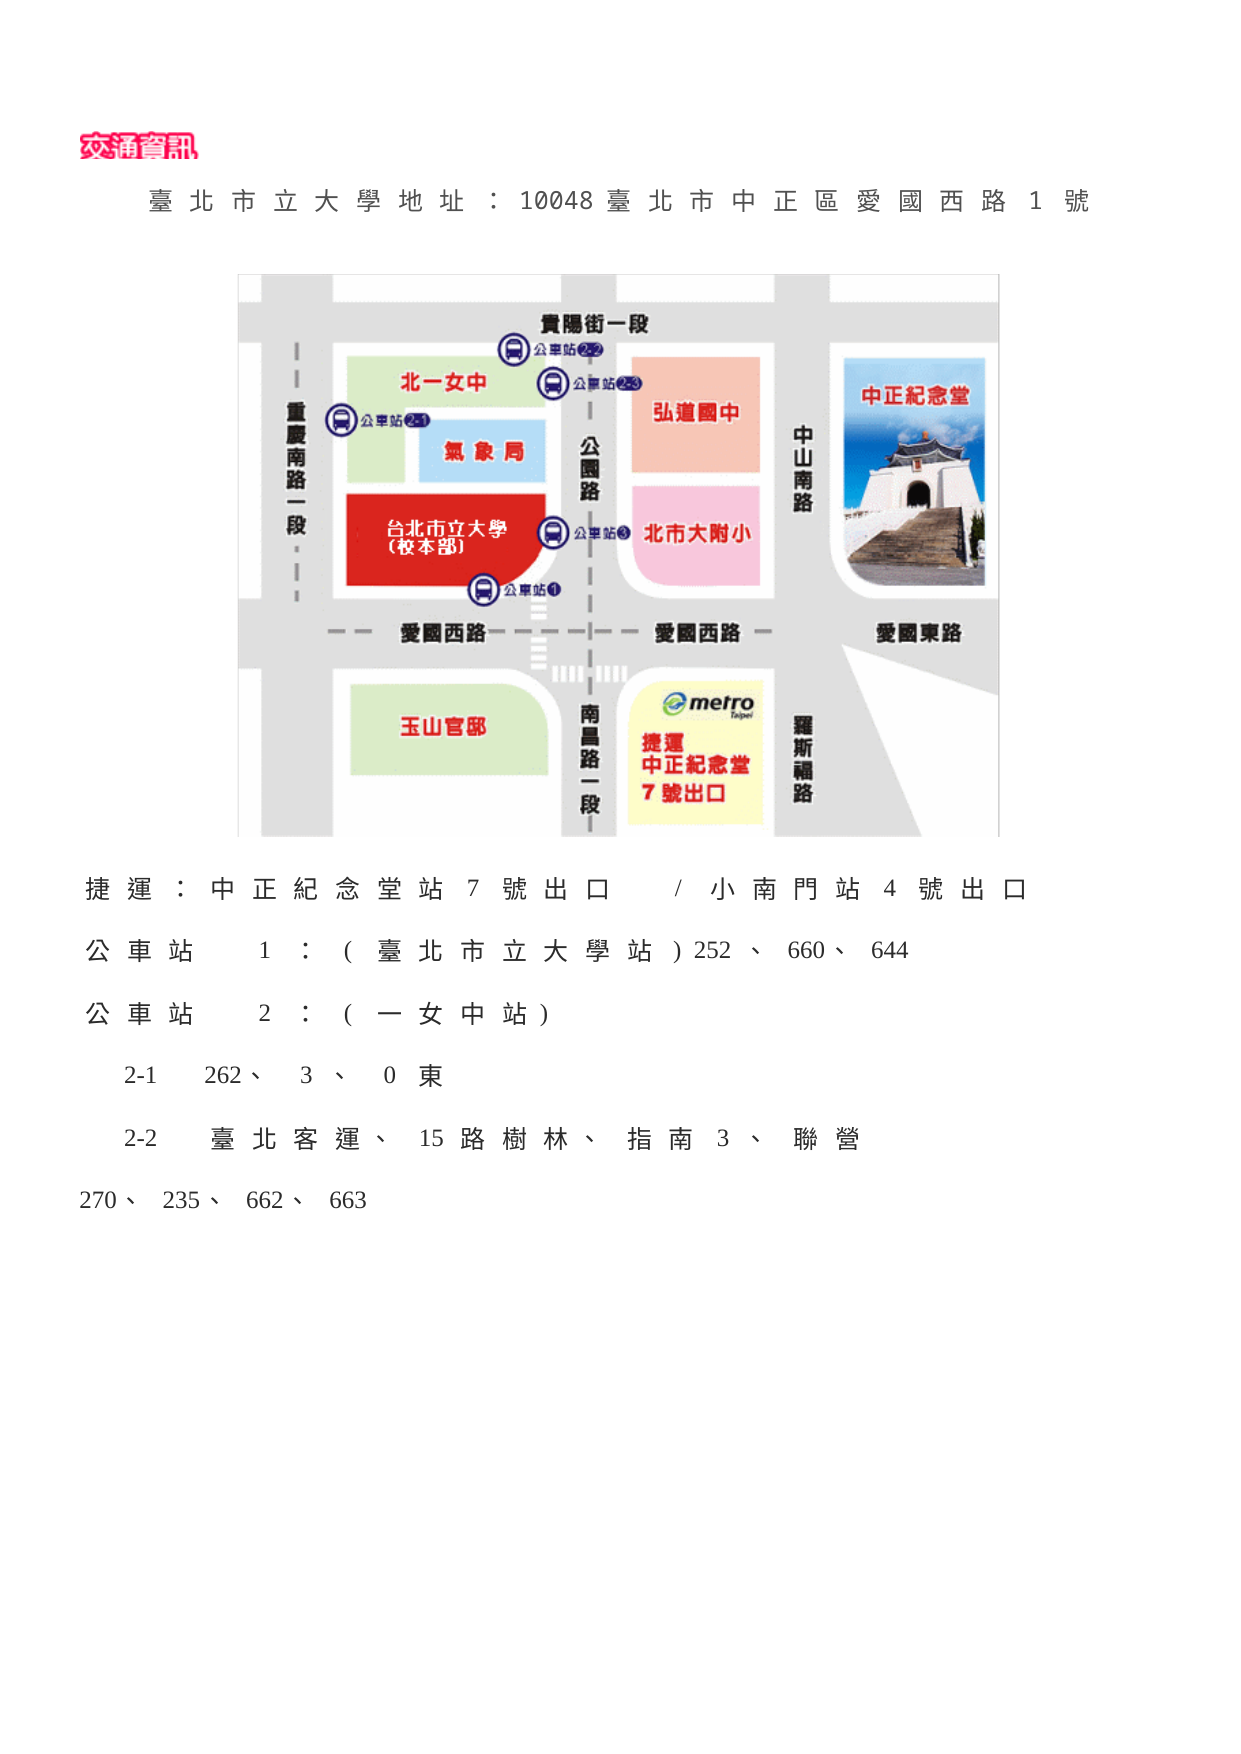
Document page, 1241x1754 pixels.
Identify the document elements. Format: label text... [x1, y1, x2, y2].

text 捷運：中正紀念堂站7號出口 / 小南門站4號出口 公車站 1：(臺北市立大學站) 252、660、644 公車站 2：(一女中站) [77, 846, 1116, 1033]
text 臺北市立大學地址：10048臺北市中正區愛國西路1號 [77, 158, 1160, 221]
text 2-2 臺北客運、15路樹林、指南3、聯營270、235、662、663 [77, 1096, 1116, 1221]
text 2-1 262、3、0東 [77, 1033, 1116, 1096]
